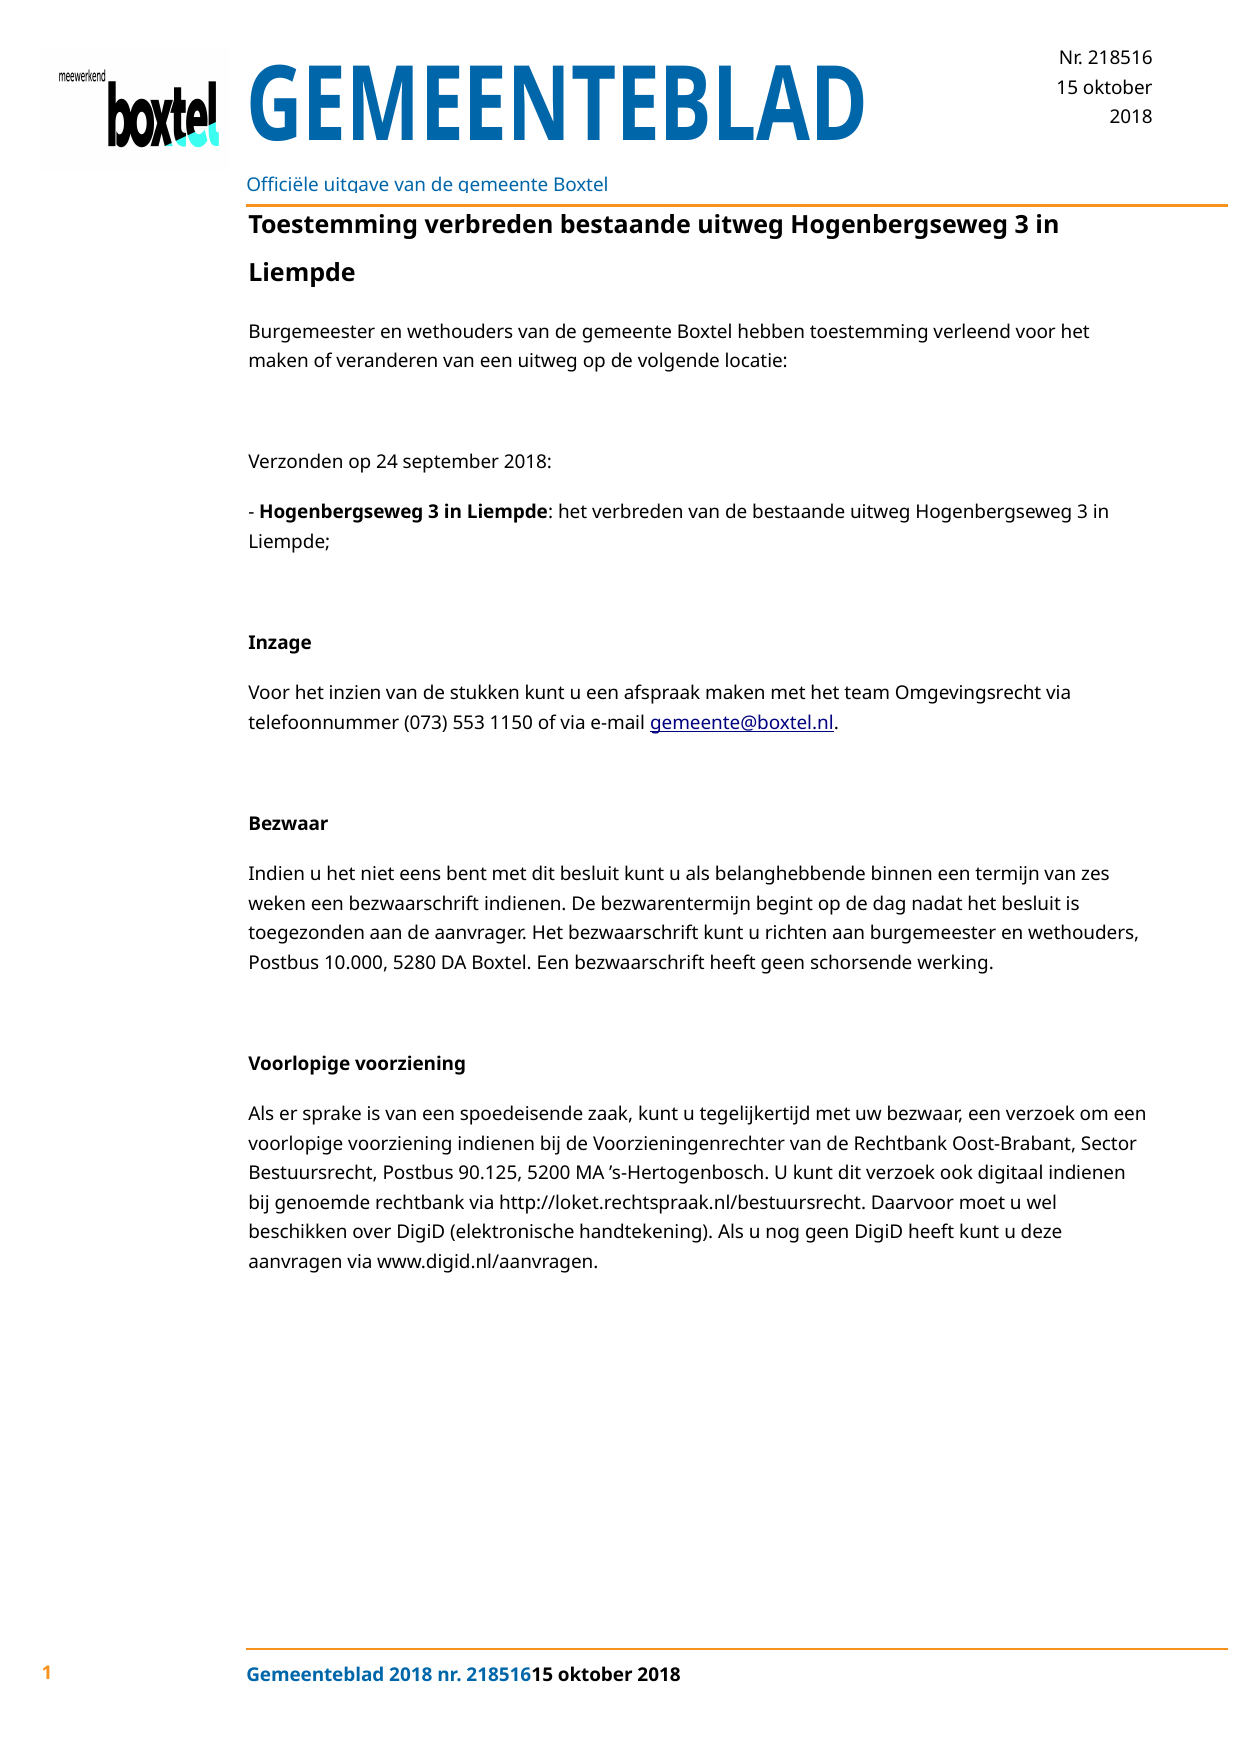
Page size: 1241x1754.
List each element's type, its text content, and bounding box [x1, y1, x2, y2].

text Voorlopige voorziening [248, 1050, 1152, 1076]
text Bezwaar [248, 810, 1152, 836]
text Indien u het niet eens bent met dit besluit kunt u als belanghebbende binnen een termijn van zes weken een bezwaarschrift indienen. De bezwarentermijn begint op de dag nadat het besluit is toegezonden aan de aanvrager. Het bezwaarschrift kunt u richten aan burgemeester en wethouders, Postbus 10.000, 5280 DA Boxtel. Een bezwaarschrift heeft geen schorsende werking. [248, 860, 1152, 975]
text Verzonden op 24 september 2018: [248, 448, 1152, 474]
text Inzage [248, 629, 1152, 655]
picture [41, 47, 231, 172]
text - Hogenbergseweg 3 in Liempde: het verbreden van de bestaande uitweg Hogenbergseweg 3 in Liempde; [248, 499, 1152, 554]
text Als er sprake is van een spoedeisende zaak, kunt u tegelijkertijd met uw bezwaar, een verzoek om een voorlopige voorziening indienen bij de Voorzieningenrechter van de Rechtbank Oost-Brabant, Sector Bestuursrecht, Postbus 90.125, 5200 MA ’s-Hertogenbosch. U kunt dit verzoek ook digitaal indienen bij genoemde rechtbank via http://loket.rechtspraak.nl/bestuursrecht. Daarvoor moet u wel beschikken over DigiD (elektronische handtekening). Als u nog geen DigiD heeft kunt u deze aanvragen via www.digid.nl/aanvragen. [248, 1100, 1152, 1274]
text Voor het inzien van de stukken kunt u een afspraak maken met het team Omgevingsrecht via telefoonnummer (073) 553 1150 of via e-mail gemeente@boxtel.nl. [248, 679, 1152, 735]
text Toestemming verbreden bestaande uitweg Hogenbergseweg 3 in Liempde [248, 207, 1152, 288]
text Burgemeester en wethouders van de gemeente Boxtel hebben toestemming verleend voor het maken of veranderen van een uitweg op de volgende locatie: [248, 318, 1152, 373]
